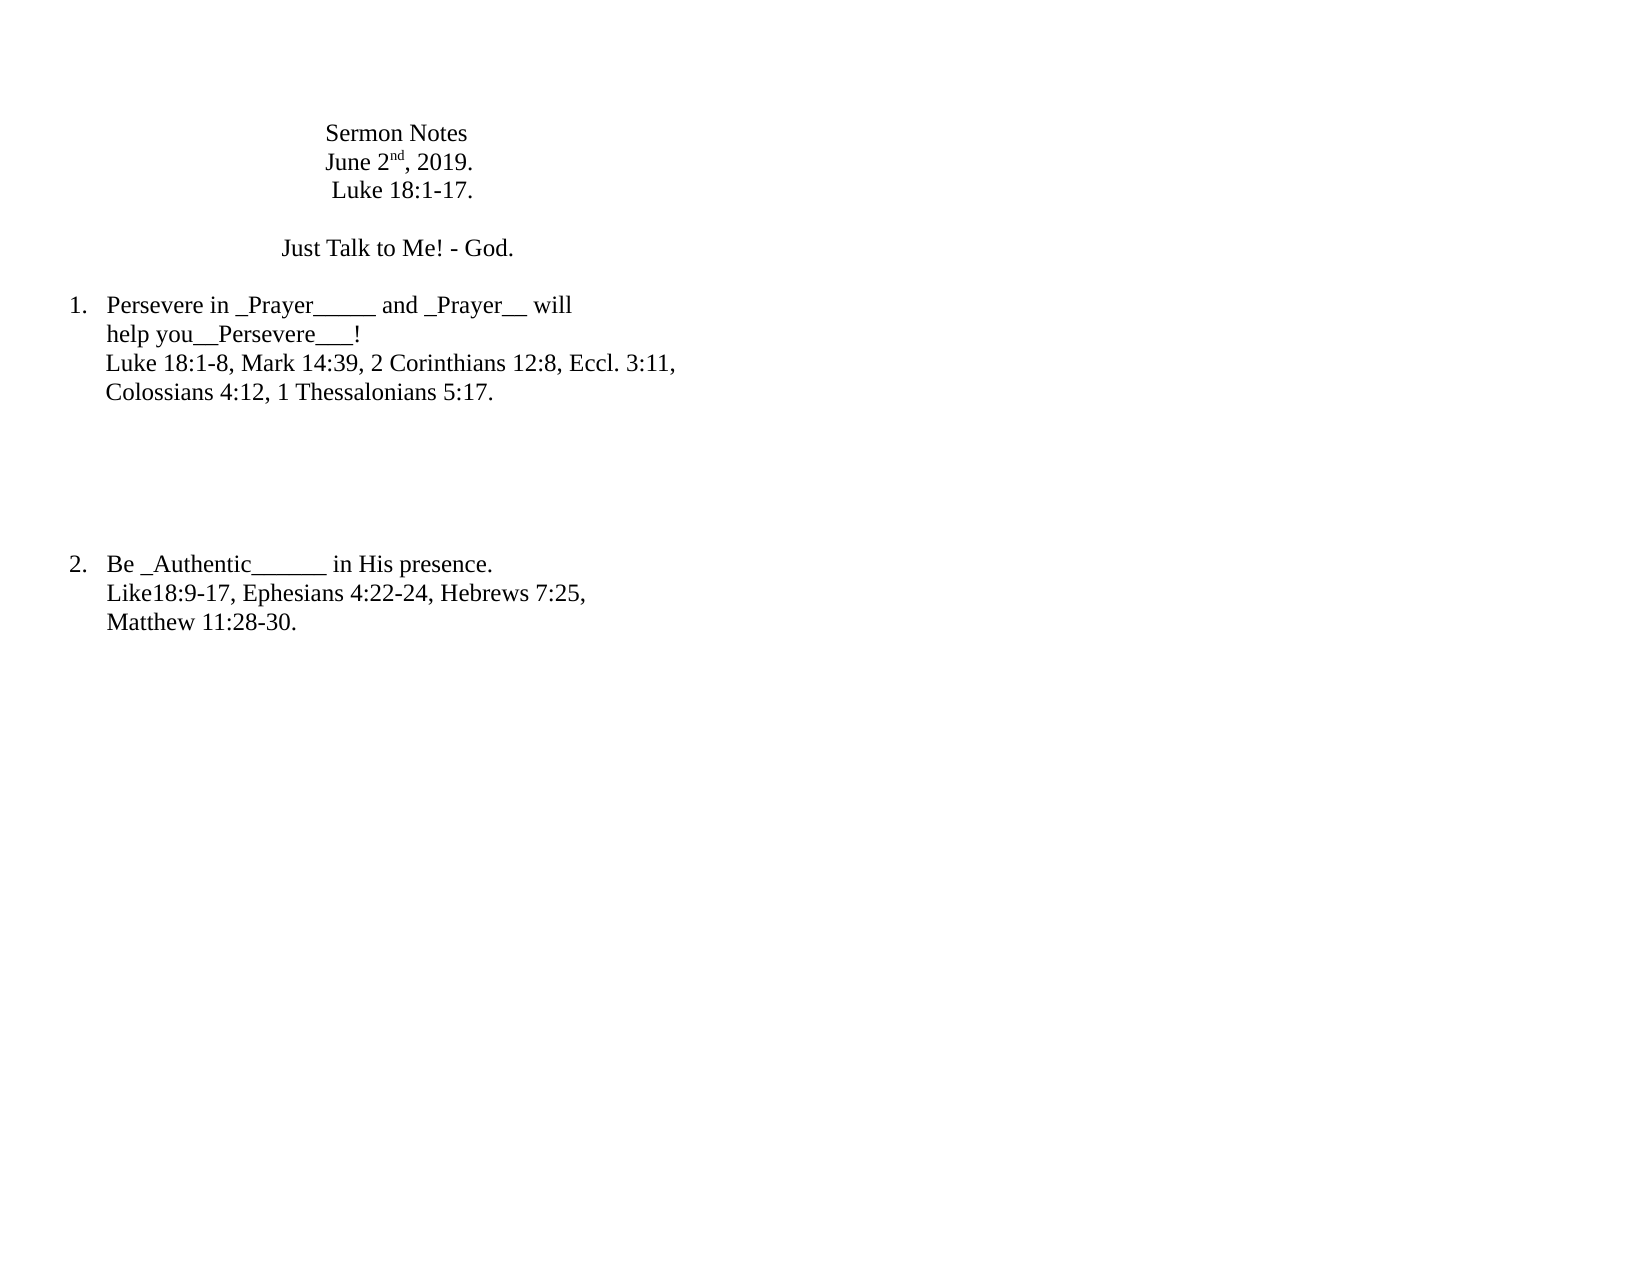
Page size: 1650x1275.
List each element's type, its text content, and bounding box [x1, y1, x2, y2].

list Be _Authentic______ in His presence. [69, 549, 1532, 578]
text Luke 18:1-8, Mark 14:39, 2 Corinthians 12:8, Eccl. 3:11, [31, 348, 1532, 377]
text Colossians 4:12, 1 Thessalonians 5:17. [31, 377, 1532, 406]
text Sermon Notes [31, 118, 1532, 147]
list Matthew 11:28-30. [69, 607, 1532, 636]
list help you__Persevere___! [69, 319, 1532, 348]
text June 2nd, 2019. [31, 147, 1532, 176]
list Persevere in _Prayer_____ and _Prayer__ will [69, 291, 1532, 319]
list Like18:9-17, Ephesians 4:22-24, Hebrews 7:25, [69, 578, 1532, 607]
text Luke 18:1-17. [31, 176, 1532, 204]
text Just Talk to Me! - God. [31, 233, 1532, 262]
